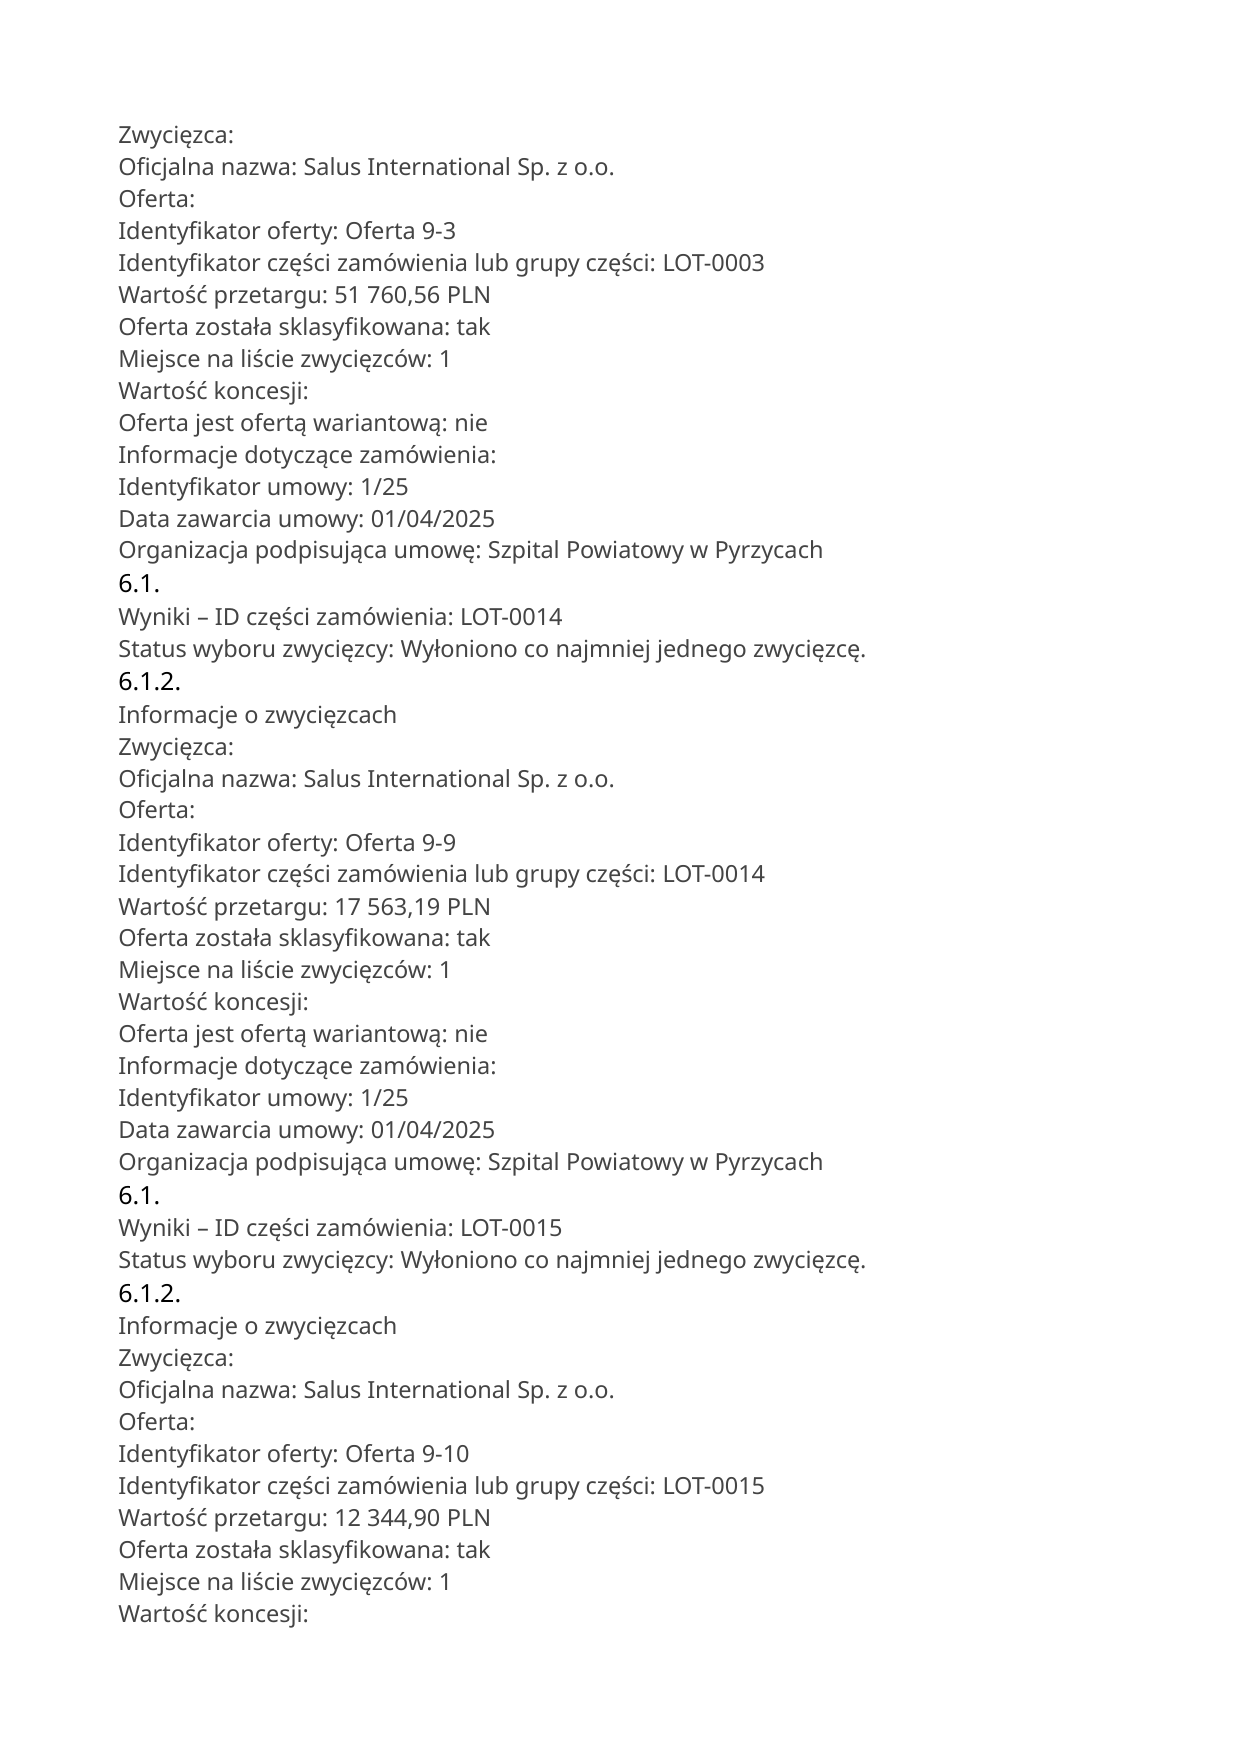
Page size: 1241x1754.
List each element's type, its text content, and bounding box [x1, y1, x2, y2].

text Oficjalna nazwa: Salus International Sp. z o.o. [118, 762, 1122, 794]
text Oferta została sklasyfikowana: tak [118, 922, 1122, 954]
text Wartość koncesji: [118, 1597, 1122, 1629]
text Organizacja podpisująca umowę: Szpital Powiatowy w Pyrzycach [118, 1146, 1122, 1178]
text Zwycięzca: [118, 118, 1122, 150]
text Wyniki – ID części zamówienia: LOT-0015 [118, 1212, 1122, 1244]
text Wartość koncesji: [118, 374, 1122, 406]
text Oferta: [118, 182, 1122, 214]
text Oferta: [118, 1406, 1122, 1438]
text Identyfikator umowy: 1/25 [118, 1082, 1122, 1114]
text Miejsce na liście zwycięzców: 1 [118, 954, 1122, 986]
text Miejsce na liście zwycięzców: 1 [118, 1566, 1122, 1597]
text Identyfikator części zamówienia lub grupy części: LOT-0015 [118, 1469, 1122, 1502]
text 6.1. [118, 1178, 1122, 1212]
text Informacje dotyczące zamówienia: [118, 1050, 1122, 1082]
text Informacje o zwycięzcach [118, 698, 1122, 730]
text Zwycięzca: [118, 1342, 1122, 1374]
text Wartość przetargu: 51 760,56 PLN [118, 278, 1122, 310]
text Data zawarcia umowy: 01/04/2025 [118, 1114, 1122, 1146]
text Oferta jest ofertą wariantową: nie [118, 406, 1122, 438]
text Identyfikator oferty: Oferta 9-3 [118, 214, 1122, 246]
text Identyfikator umowy: 1/25 [118, 470, 1122, 502]
text Status wyboru zwycięzcy: Wyłoniono co najmniej jednego zwycięzcę. [118, 632, 1122, 664]
text 6.1.2. [118, 664, 1122, 698]
text 6.1.2. [118, 1276, 1122, 1310]
text Oferta: [118, 794, 1122, 826]
text Identyfikator części zamówienia lub grupy części: LOT-0003 [118, 246, 1122, 278]
text Miejsce na liście zwycięzców: 1 [118, 342, 1122, 374]
text 6.1. [118, 566, 1122, 600]
text Oferta została sklasyfikowana: tak [118, 310, 1122, 342]
text Oficjalna nazwa: Salus International Sp. z o.o. [118, 150, 1122, 182]
text Organizacja podpisująca umowę: Szpital Powiatowy w Pyrzycach [118, 534, 1122, 566]
text Oficjalna nazwa: Salus International Sp. z o.o. [118, 1374, 1122, 1406]
text Wartość koncesji: [118, 986, 1122, 1018]
text Identyfikator części zamówienia lub grupy części: LOT-0014 [118, 858, 1122, 890]
text Wyniki – ID części zamówienia: LOT-0014 [118, 600, 1122, 632]
text Wartość przetargu: 17 563,19 PLN [118, 890, 1122, 922]
text Status wyboru zwycięzcy: Wyłoniono co najmniej jednego zwycięzcę. [118, 1244, 1122, 1276]
text Identyfikator oferty: Oferta 9-10 [118, 1438, 1122, 1469]
text Oferta jest ofertą wariantową: nie [118, 1018, 1122, 1050]
text Identyfikator oferty: Oferta 9-9 [118, 826, 1122, 858]
text Zwycięzca: [118, 730, 1122, 762]
text Informacje o zwycięzcach [118, 1310, 1122, 1342]
text Oferta została sklasyfikowana: tak [118, 1533, 1122, 1566]
text Data zawarcia umowy: 01/04/2025 [118, 502, 1122, 534]
text Informacje dotyczące zamówienia: [118, 438, 1122, 470]
text Wartość przetargu: 12 344,90 PLN [118, 1502, 1122, 1533]
